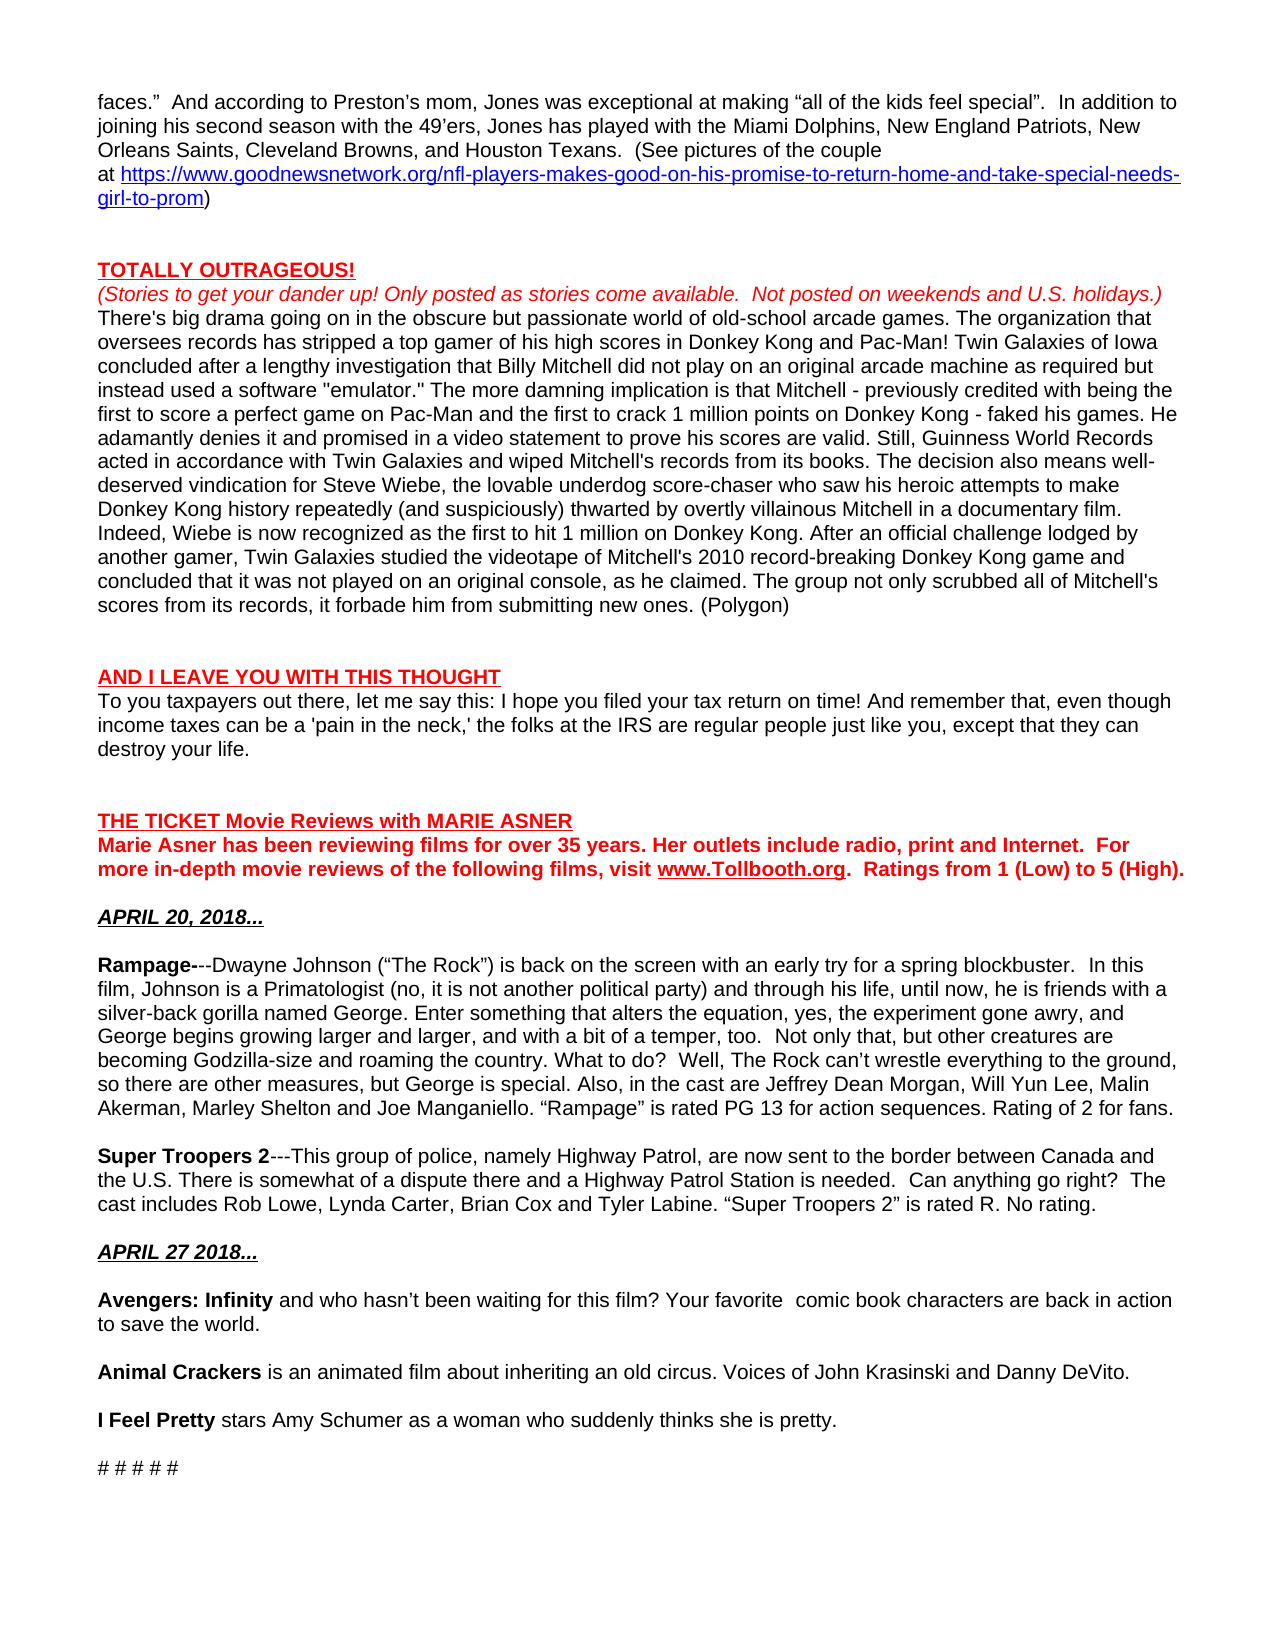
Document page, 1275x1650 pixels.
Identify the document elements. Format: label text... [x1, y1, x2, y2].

text (Stories to get your dander up! Only posted as stories come available. Not posted on weekends and U.S. holidays.) [97, 282, 1185, 306]
text # # # # # [97, 1456, 1185, 1479]
text There's big drama going on in the obscure but passionate world of old-school arcade games. The organization that oversees records has stripped a top gamer of his high scores in Donkey Kong and Pac-Man! Twin Galaxies of Iowa concluded after a lengthy investigation that Billy Mitchell did not play on an original arcade machine as required but instead used a software "emulator." The more damning implication is that Mitchell - previously credited with being the first to score a perfect game on Pac-Man and the first to crack 1 million points on Donkey Kong - faked his games. He adamantly denies it and promised in a video statement to prove his scores are valid. Still, Guinness World Records acted in accordance with Twin Galaxies and wiped Mitchell's records from its books. The decision also means well-deserved vindication for Steve Wiebe, the lovable underdog score-chaser who saw his heroic attempts to make Donkey Kong history repeatedly (and suspiciously) thwarted by overtly villainous Mitchell in a documentary film. Indeed, Wiebe is now recognized as the first to hit 1 million on Donkey Kong. After an official challenge lodged by another gamer, Twin Galaxies studied the videotape of Mitchell's 2010 record-breaking Donkey Kong game and concluded that it was not played on an original console, as he claimed. The group not only scrubbed all of Mitchell's scores from its records, it forbade him from submitting new ones. (Polygon) [97, 306, 1185, 617]
text THE TICKET Movie Reviews with MARIE ASNER [97, 809, 1185, 833]
text faces.” And according to Preston’s mom, Jones was exceptional at making “all of the kids feel special”. In addition to joining his second season with the 49’ers, Jones has played with the Miami Dolphins, New England Patriots, New Orleans Saints, Cleveland Browns, and Houston Texans. (See pictures of the couple at https://www.goodnewsnetwork.org/nfl-players-makes-good-on-his-promise-to-return-home-and-take-special-needs-girl-to-prom) [97, 90, 1185, 210]
text To you taxpayers out there, let me say this: I hope you filed your tax return on time! And remember that, even though income taxes can be a 'pain in the neck,' the folks at the IRS are regular people just like you, except that they can destroy your life. [97, 689, 1185, 761]
subtitle AND I LEAVE YOU WITH THIS THOUGHT [97, 665, 1185, 689]
text Marie Asner has been reviewing films for over 35 years. Her outlets include radio, print and Internet. For more in-depth movie reviews of the following films, visit www.Tollbooth.org. Ratings from 1 (Low) to 5 (High). [97, 833, 1185, 881]
text Avengers: Infinity and who hasn’t been waiting for this film? Your favorite comic book characters are back in action to save the world. [97, 1288, 1185, 1336]
text Animal Crackers is an animated film about inheriting an old circus. Voices of John Krasinski and Danny DeVito. [97, 1360, 1185, 1384]
text Super Troopers 2---This group of police, namely Highway Patrol, are now sent to the border between Canada and the U.S. There is somewhat of a dispute there and a Highway Patrol Station is needed. Can anything go right? The cast includes Rob Lowe, Lynda Carter, Brian Cox and Tyler Labine. “Super Troopers 2” is rated R. No rating. [97, 1144, 1185, 1216]
subtitle TOTALLY OUTRAGEOUS! [97, 258, 1185, 282]
text APRIL 27 2018... [97, 1240, 1185, 1264]
text Rampage---Dwayne Johnson (“The Rock”) is back on the screen with an early try for a spring blockbuster. In this film, Johnson is a Primatologist (no, it is not another political party) and through his life, until now, he is friends with a silver-back gorilla named George. Enter something that alters the equation, yes, the experiment gone awry, and George begins growing larger and larger, and with a bit of a temper, too. Not only that, but other creatures are becoming Godzilla-size and roaming the country. What to do? Well, The Rock can’t wrestle everything to the ground, so there are other measures, but George is special. Also, in the cast are Jeffrey Dean Morgan, Will Yun Lee, Malin Akerman, Marley Shelton and Joe Manganiello. “Rampage” is rated PG 13 for action sequences. Rating of 2 for fans. [97, 952, 1185, 1120]
text I Feel Pretty stars Amy Schumer as a woman who suddenly thinks she is pretty. [97, 1408, 1185, 1432]
text APRIL 20, 2018... [97, 881, 1185, 928]
